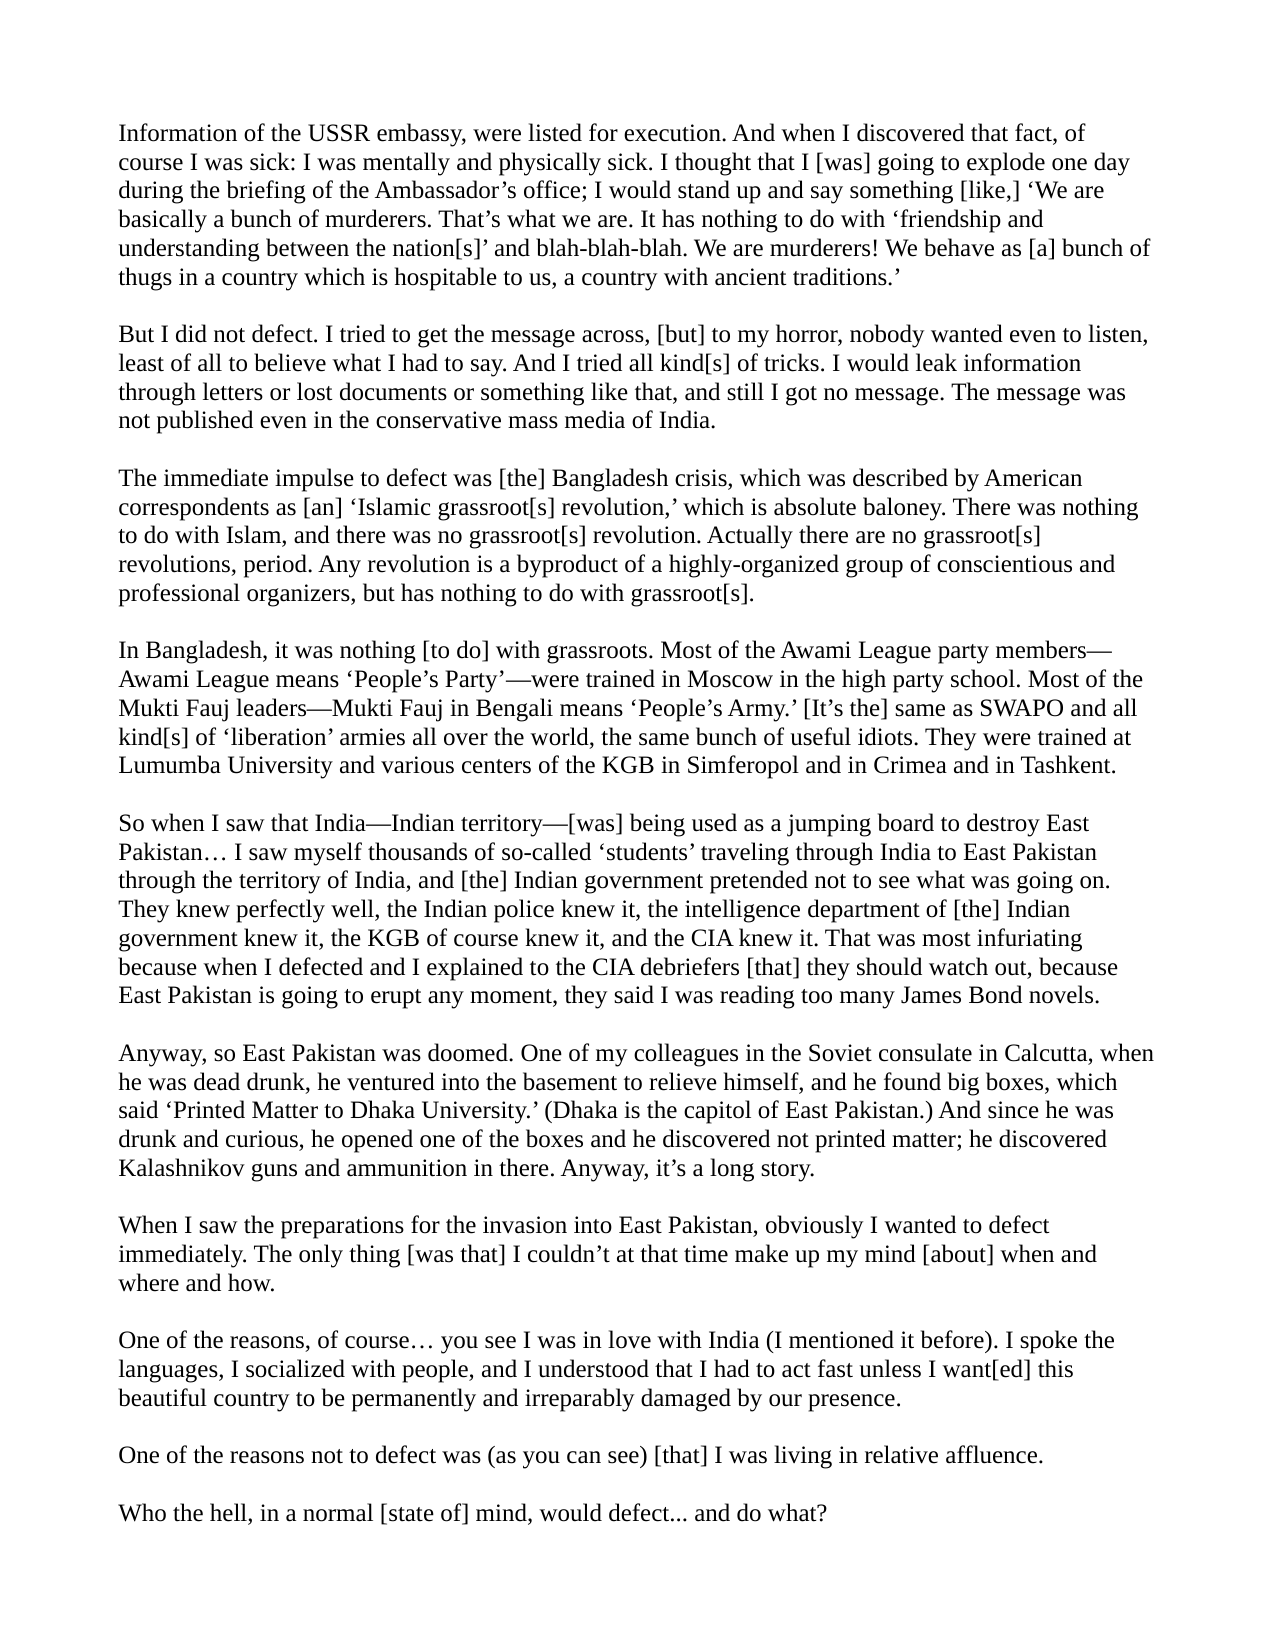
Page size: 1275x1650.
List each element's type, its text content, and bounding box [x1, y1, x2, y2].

text In Bangladesh, it was nothing [to do] with grassroots. Most of the Awami League party members—Awami League means ‘People’s Party’—were trained in Moscow in the high party school. Most of the Mukti Fauj leaders—Mukti Fauj in Bengali means ‘People’s Army.’ [It’s the] same as SWAPO and all kind[s] of ‘liberation’ armies all over the world, the same bunch of useful idiots. They were trained at Lumumba University and various centers of the KGB in Simferopol and in Crimea and in Tashkent. [118, 636, 1157, 779]
text When I saw the preparations for the invasion into East Pakistan, obviously I wanted to defect immediately. The only thing [was that] I couldn’t at that time make up my mind [about] when and where and how. [118, 1211, 1157, 1297]
text Anyway, so East Pakistan was doomed. One of my colleagues in the Soviet consulate in Calcutta, when he was dead drunk, he ventured into the basement to relieve himself, and he found big boxes, which said ‘Printed Matter to Dhaka University.’ (Dhaka is the capitol of East Pakistan.) And since he was drunk and curious, he opened one of the boxes and he discovered not printed matter; he discovered Kalashnikov guns and ammunition in there. Anyway, it’s a long story. [118, 1038, 1157, 1182]
text One of the reasons, of course… you see I was in love with India (I mentioned it before). I spoke the languages, I socialized with people, and I understood that I had to act fast unless I want[ed] this beautiful country to be permanently and irreparably damaged by our presence. [118, 1326, 1157, 1412]
text Information of the USSR embassy, were listed for execution. And when I discovered that fact, of course I was sick: I was mentally and physically sick. I thought that I [was] going to explode one day during the briefing of the Ambassador’s office; I would stand up and say something [like,] ‘We are basically a bunch of murderers. That’s what we are. It has nothing to do with ‘friendship and understanding between the nation[s]’ and blah-blah-blah. We are murderers! We behave as [a] bunch of thugs in a country which is hospitable to us, a country with ancient traditions.’ [118, 118, 1157, 291]
text Who the hell, in a normal [state of] mind, would defect... and do what? [118, 1498, 1157, 1527]
text But I did not defect. I tried to get the message across, [but] to my horror, nobody wanted even to listen, least of all to believe what I had to say. And I tried all kind[s] of tricks. I would leak information through letters or lost documents or something like that, and still I got no message. The message was not published even in the conservative mass media of India. [118, 319, 1157, 434]
text So when I saw that India—Indian territory—[was] being used as a jumping board to destroy East Pakistan… I saw myself thousands of so-called ‘students’ traveling through India to East Pakistan through the territory of India, and [the] Indian government pretended not to see what was going on. They knew perfectly well, the Indian police knew it, the intelligence department of [the] Indian government knew it, the KGB of course knew it, and the CIA knew it. That was most infuriating because when I defected and I explained to the CIA debriefers [that] they should watch out, because East Pakistan is going to erupt any moment, they said I was reading too many James Bond novels. [118, 808, 1157, 1009]
text The immediate impulse to defect was [the] Bangladesh crisis, which was described by American correspondents as [an] ‘Islamic grassroot[s] revolution,’ which is absolute baloney. There was nothing to do with Islam, and there was no grassroot[s] revolution. Actually there are no grassroot[s] revolutions, period. Any revolution is a byproduct of a highly-organized group of conscientious and professional organizers, but has nothing to do with grassroot[s]. [118, 463, 1157, 607]
text One of the reasons not to defect was (as you can see) [that] I was living in relative affluence. [118, 1441, 1157, 1469]
